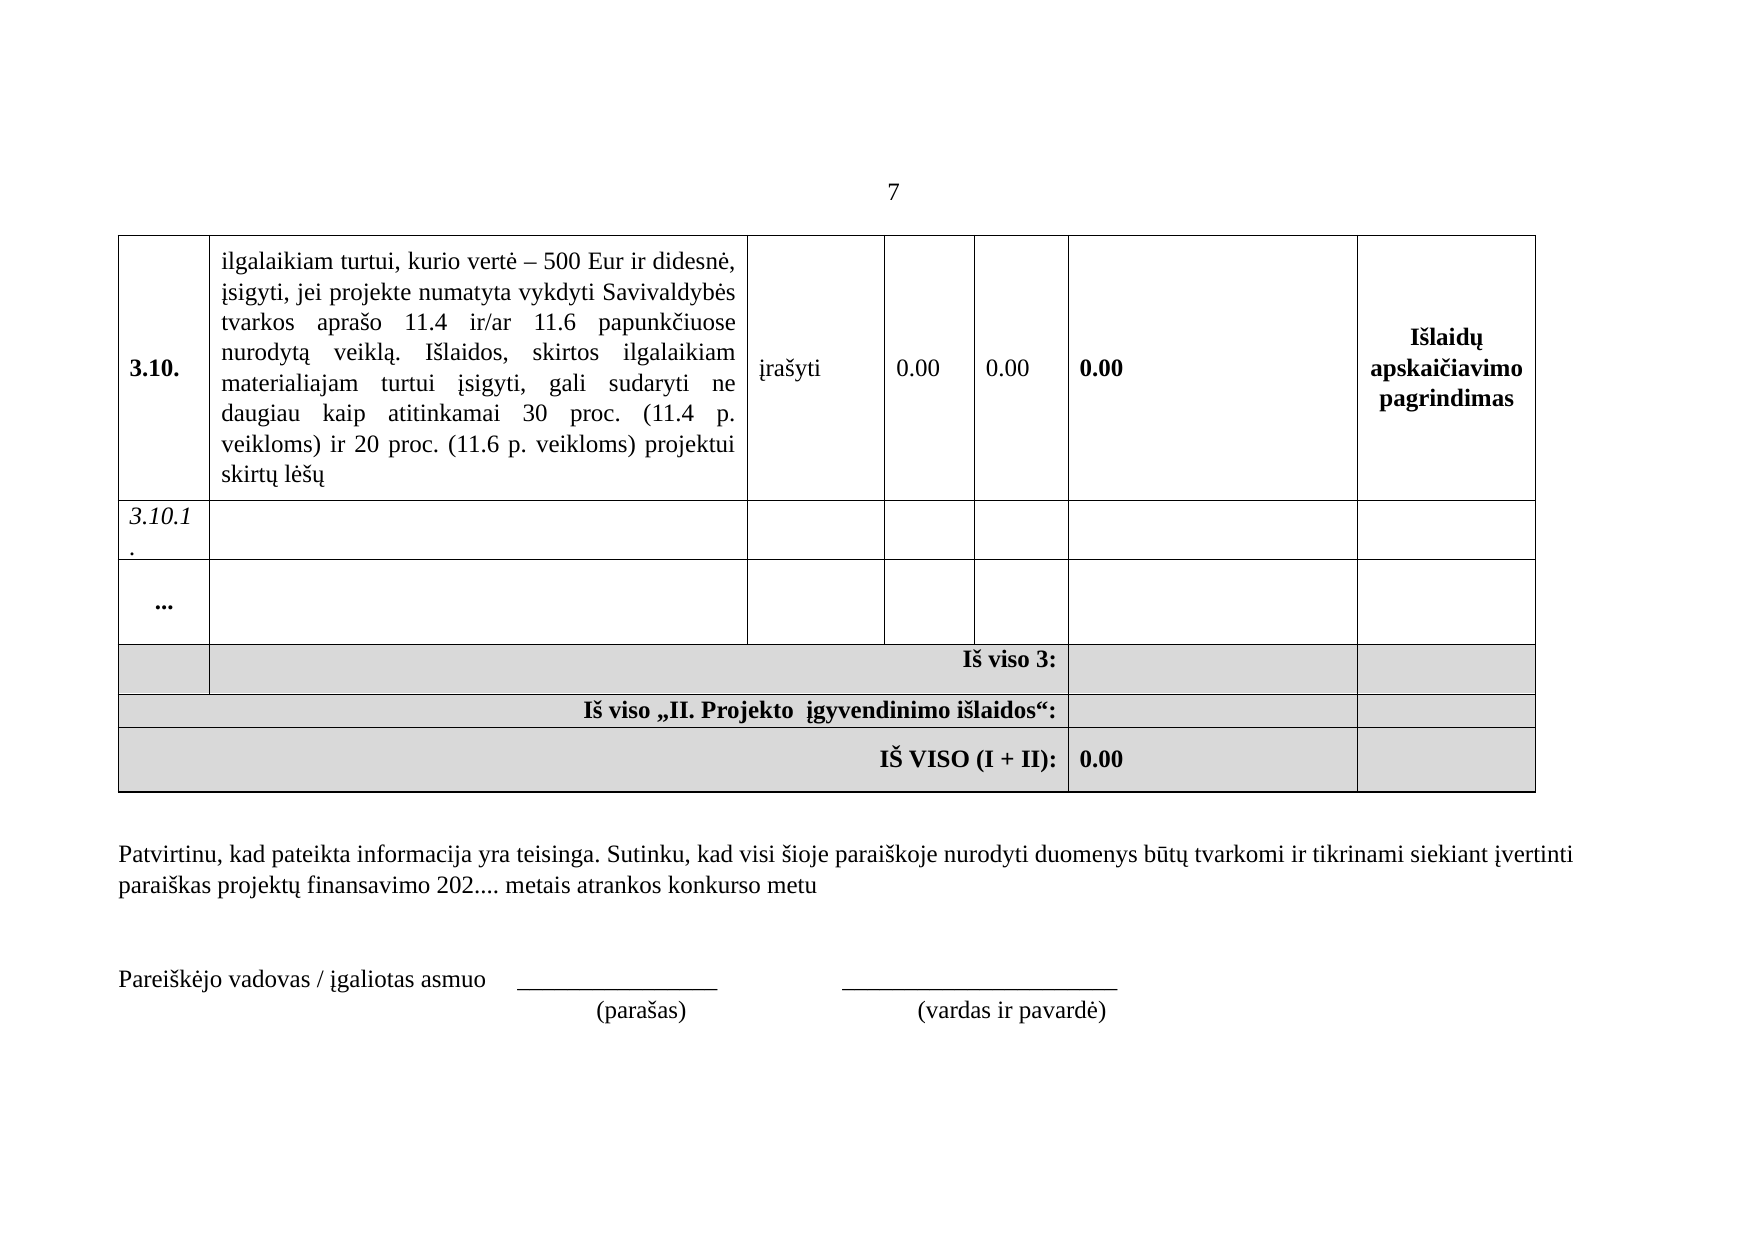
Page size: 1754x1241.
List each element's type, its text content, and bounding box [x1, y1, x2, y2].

text (parašas) (vardas ir pavardė) [118, 995, 1668, 1023]
table_cell [885, 501, 974, 558]
table_cell [1069, 501, 1357, 558]
table_cell 3.10. [119, 236, 209, 500]
table_cell [119, 645, 209, 693]
table_cell Išlaidų apskaičiavimo pagrindimas [1358, 236, 1535, 500]
table_cell Iš viso „II. Projekto įgyvendinimo išlaidos“: [119, 695, 1068, 727]
table_cell [748, 501, 884, 558]
table_cell [210, 501, 747, 558]
table_cell [1358, 501, 1535, 558]
table_cell 0.00 [975, 236, 1068, 500]
table_cell [975, 501, 1068, 558]
table_cell IŠ VISO (I + II): [119, 728, 1068, 791]
table_cell [1069, 560, 1357, 643]
table_cell [1069, 695, 1357, 727]
table_cell [885, 560, 974, 643]
table_cell [1069, 645, 1357, 693]
table_cell ... [119, 560, 209, 643]
table_cell ilgalaikiam turtui, kurio vertė – 500 Eur ir didesnė, įsigyti, jei projekte numatyta vykdyti Savivaldybės tvarkos aprašo 11.4 ir/ar 11.6 papunkčiuose nurodytą veiklą. Išlaidos, skirtos ilgalaikiam materialiajam turtui įsigyti, gali sudaryti ne daugiau kaip atitinkamai 30 proc. (11.4 p. veikloms) ir 20 proc. (11.6 p. veikloms) projektui skirtų lėšų [210, 236, 747, 500]
table_cell [1358, 695, 1535, 727]
table_cell 0.00 [1069, 728, 1357, 791]
table_cell įrašyti [748, 236, 884, 500]
table_cell [210, 560, 747, 643]
text Patvirtinu, kad pateikta informacija yra teisinga. Sutinku, kad visi šioje paraiškoje nurodyti duomenys būtų tvarkomi ir tikrinami siekiant įvertinti paraiškas projektų finansavimo 202.... metais atrankos konkurso metu [118, 839, 1668, 899]
table_cell [748, 560, 884, 643]
table_cell Iš viso 3: [210, 645, 1068, 693]
text Pareiškėjo vadovas / įgaliotas asmuo ________________ ______________________ [118, 964, 1668, 993]
table_cell 3.10.1. [119, 501, 209, 558]
table_cell 0.00 [1069, 236, 1357, 500]
table_cell [1358, 728, 1535, 791]
table_cell 0.00 [885, 236, 974, 500]
table_cell [1358, 560, 1535, 643]
table_cell [1358, 645, 1535, 693]
table_cell [975, 560, 1068, 643]
